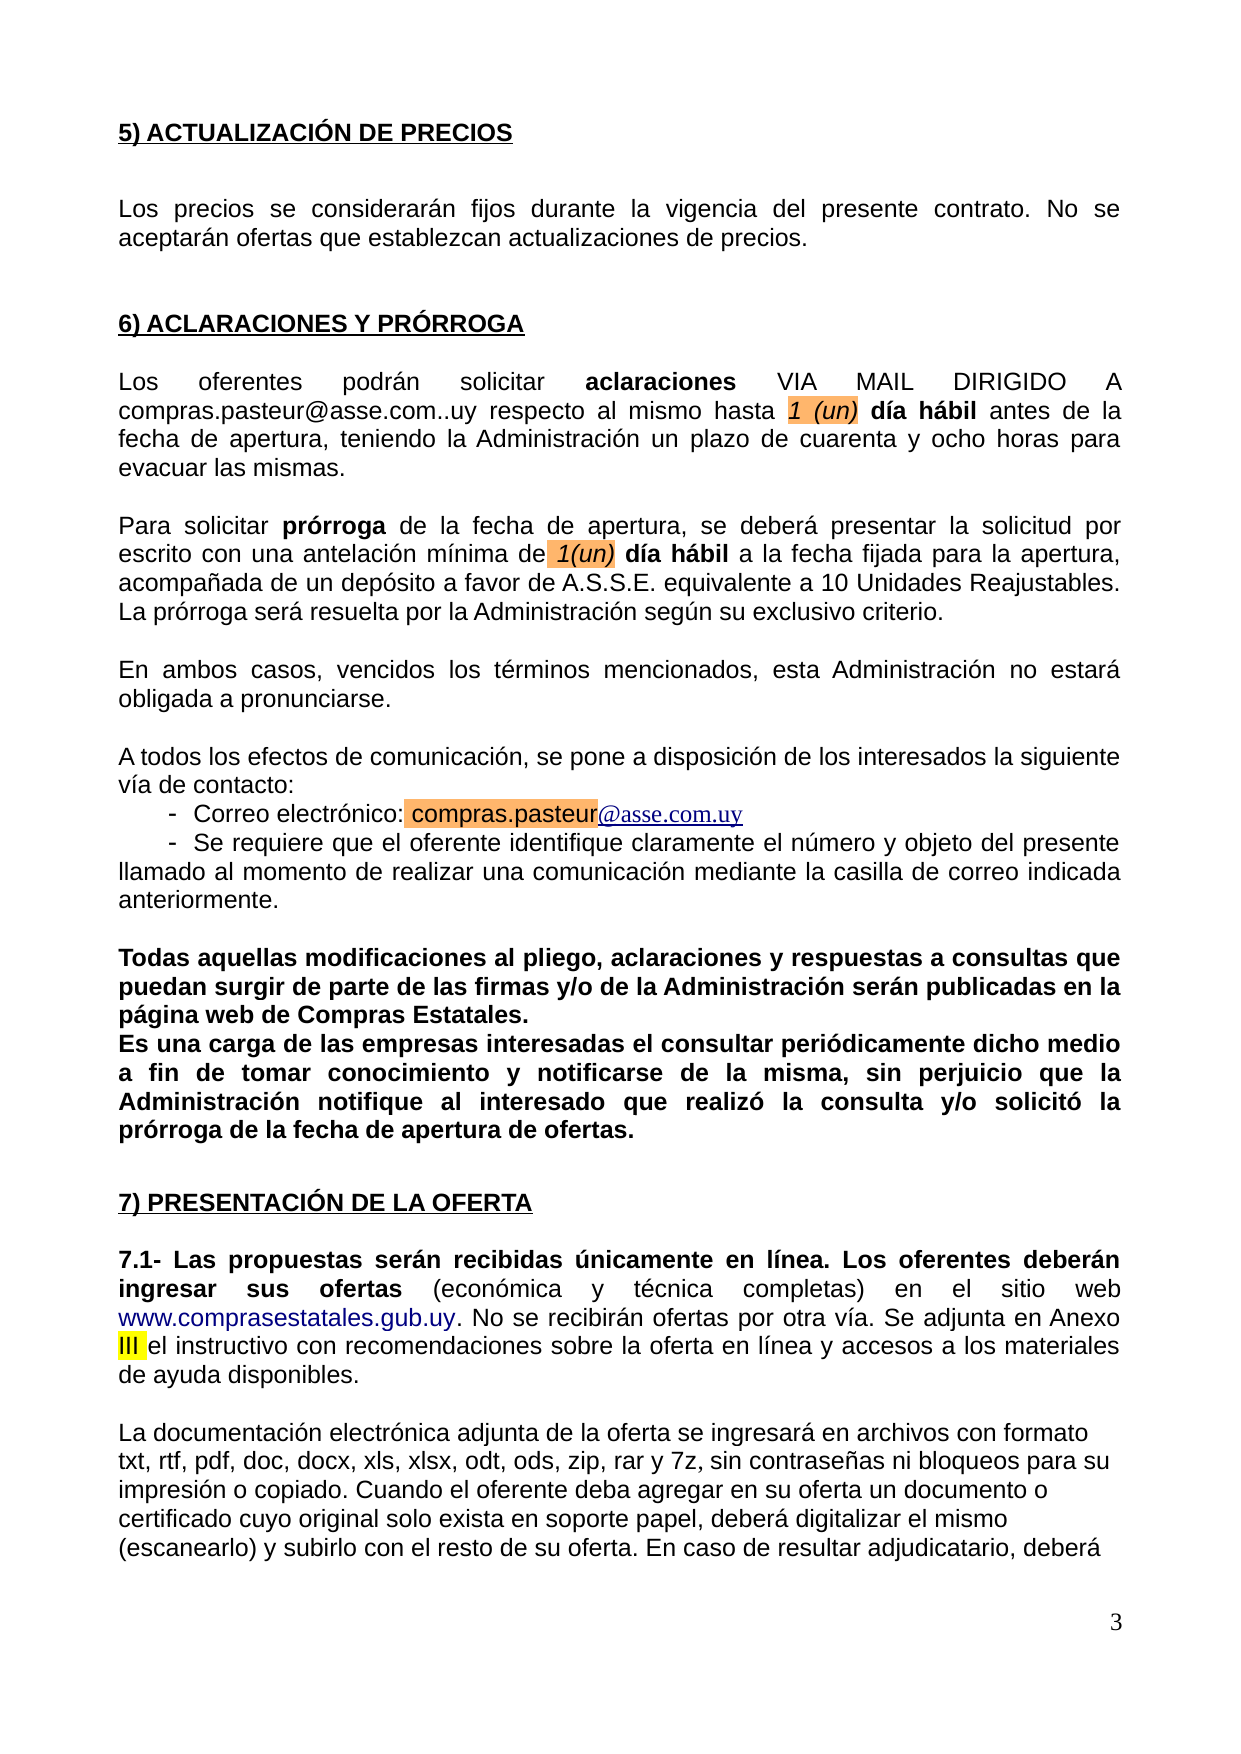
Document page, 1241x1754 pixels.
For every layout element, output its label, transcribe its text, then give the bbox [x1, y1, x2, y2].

text 7) PRESENTACIÓN DE LA OFERTA [118, 1187, 1122, 1216]
text A todos los efectos de comunicación, se pone a disposición de los interesados la siguiente vía de contacto: [118, 741, 1122, 799]
text En ambos casos, vencidos los términos mencionados, esta Administración no estará obligada a pronunciarse. [118, 655, 1122, 713]
text Para solicitar prórroga de la fecha de apertura, se deberá presentar la solicitud por escrito con una antelación mínima de 1(un) día hábil a la fecha fijada para la apertura, acompañada de un depósito a favor de A.S.S.E. equivalente a 10 Unidades Reajustables. La prórroga será resuelta por la Administración según su exclusivo criterio. [118, 511, 1122, 626]
text 7.1- Las propuestas serán recibidas únicamente en línea. Los oferentes deberán ingresar sus ofertas (económica y técnica completas) en el sitio web www.comprasestatales.gub.uy. No se recibirán ofertas por otra vía. Se adjunta en Anexo III el instructivo con recomendaciones sobre la oferta en línea y accesos a los materiales de ayuda disponibles. [118, 1245, 1122, 1389]
text 5) ACTUALIZACIÓN DE PRECIOS [118, 118, 1122, 147]
list Se requiere que el oferente identifique claramente el número y objeto del presente llamado al momento de realizar una comunicación mediante la casilla de correo indicada anteriormente. [118, 828, 1122, 914]
text Es una carga de las empresas interesadas el consultar periódicamente dicho medio a fin de tomar conocimiento y notificarse de la misma, sin perjuicio que la Administración notifique al interesado que realizó la consulta y/o solicitó la prórroga de la fecha de apertura de ofertas. [118, 1029, 1122, 1144]
text Todas aquellas modificaciones al pliego, aclaraciones y respuestas a consultas que puedan surgir de parte de las firmas y/o de la Administración serán publicadas en la página web de Compras Estatales. [118, 943, 1122, 1029]
text La documentación electrónica adjunta de la oferta se ingresará en archivos con formato txt, rtf, pdf, doc, docx, xls, xlsx, odt, ods, zip, rar y 7z, sin contraseñas ni bloqueos para su impresión o copiado. Cuando el oferente deba agregar en su oferta un documento o certificado cuyo original solo exista en soporte papel, deberá digitalizar el mismo (escanearlo) y subirlo con el resto de su oferta. En caso de resultar adjudicatario, deberá [118, 1417, 1122, 1561]
list Correo electrónico: compras.pasteur@asse.com.uy [118, 799, 1122, 828]
text Los precios se considerarán fijos durante la vigencia del presente contrato. No se aceptarán ofertas que establezcan actualizaciones de precios. [118, 194, 1122, 252]
text 6) ACLARACIONES Y PRÓRROGA [118, 309, 1122, 338]
text Los oferentes podrán solicitar aclaraciones VIA MAIL DIRIGIDO A compras.pasteur@asse.com..uy respecto al mismo hasta 1 (un) día hábil antes de la fecha de apertura, teniendo la Administración un plazo de cuarenta y ocho horas para evacuar las mismas. [118, 367, 1122, 482]
